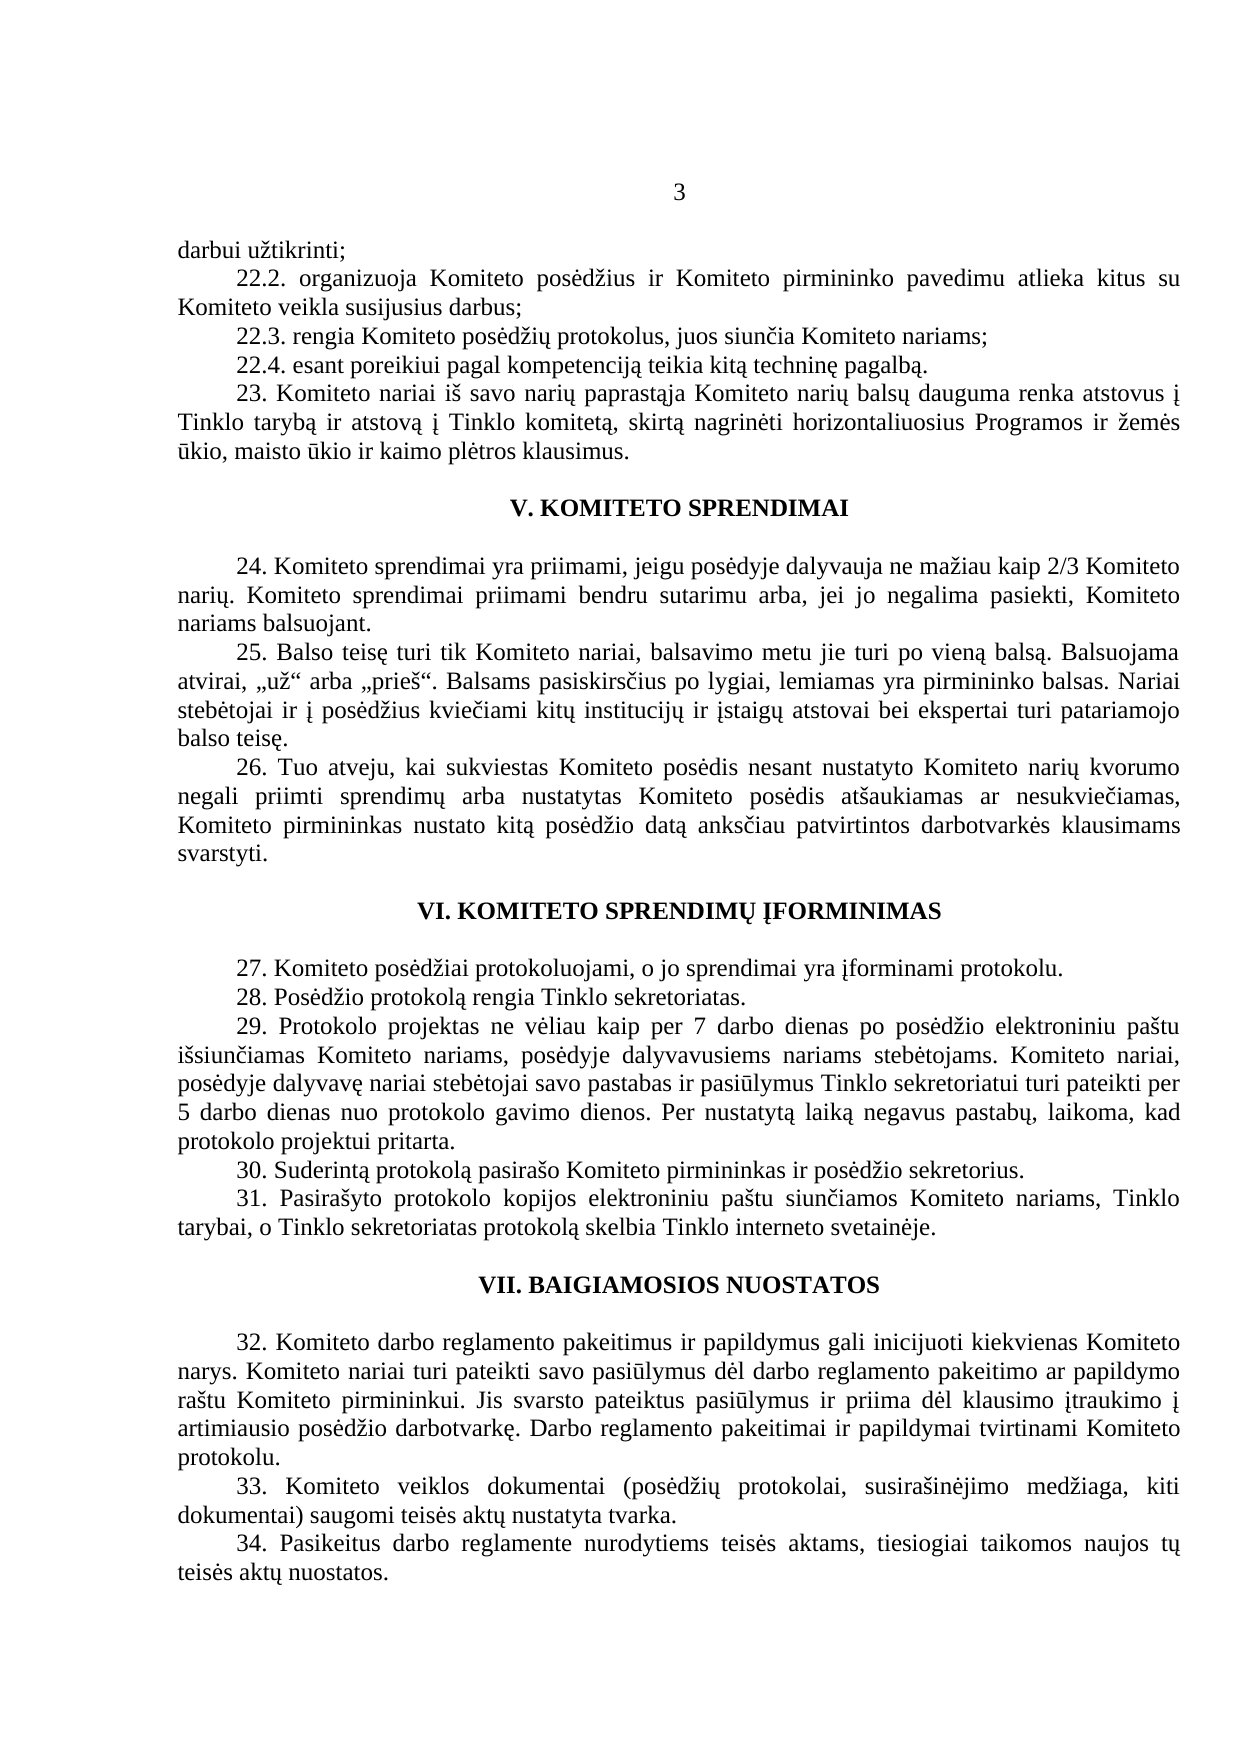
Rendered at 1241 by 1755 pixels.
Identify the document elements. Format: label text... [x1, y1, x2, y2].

text 30. Suderintą protokolą pasirašo Komiteto pirmininkas ir posėdžio sekretorius. [177, 1155, 1181, 1183]
text 22.3. rengia Komiteto posėdžių protokolus, juos siunčia Komiteto nariams; [177, 321, 1181, 350]
text 23. Komiteto nariai iš savo narių paprastąja Komiteto narių balsų dauguma renka atstovus į Tinklo tarybą ir atstovą į Tinklo komitetą, skirtą nagrinėti horizontaliuosius Programos ir žemės ūkio, maisto ūkio ir kaimo plėtros klausimus. [177, 378, 1181, 465]
text 25. Balso teisę turi tik Komiteto nariai, balsavimo metu jie turi po vieną balsą. Balsuojama atvirai, „už“ arba „prieš“. Balsams pasiskirsčius po lygiai, lemiamas yra pirmininko balsas. Nariai stebėtojai ir į posėdžius kviečiami kitų institucijų ir įstaigų atstovai bei ekspertai turi patariamojo balso teisę. [177, 637, 1181, 752]
text 22.2. organizuoja Komiteto posėdžius ir Komiteto pirmininko pavedimu atlieka kitus su Komiteto veikla susijusius darbus; [177, 263, 1181, 321]
text VII. BAIGIAMOSIOS NUOSTATOS [177, 1270, 1181, 1298]
text 34. Pasikeitus darbo reglamente nurodytiems teisės aktams, tiesiogiai taikomos naujos tų teisės aktų nuostatos. [177, 1528, 1181, 1586]
text 29. Protokolo projektas ne vėliau kaip per 7 darbo dienas po posėdžio elektroniniu paštu išsiunčiamas Komiteto nariams, posėdyje dalyvavusiems nariams stebėtojams. Komiteto nariai, posėdyje dalyvavę nariai stebėtojai savo pastabas ir pasiūlymus Tinklo sekretoriatui turi pateikti per 5 darbo dienas nuo protokolo gavimo dienos. Per nustatytą laiką negavus pastabų, laikoma, kad protokolo projektui pritarta. [177, 1011, 1181, 1155]
text 27. Komiteto posėdžiai protokoluojami, o jo sprendimai yra įforminami protokolu. [177, 953, 1181, 982]
text darbui užtikrinti; [177, 235, 1181, 263]
text V. KOMITETO SPRENDIMAI [177, 493, 1181, 522]
text 26. Tuo atveju, kai sukviestas Komiteto posėdis nesant nustatyto Komiteto narių kvorumo negali priimti sprendimų arba nustatytas Komiteto posėdis atšaukiamas ar nesukviečiamas, Komiteto pirmininkas nustato kitą posėdžio datą anksčiau patvirtintos darbotvarkės klausimams svarstyti. [177, 752, 1181, 867]
text 28. Posėdžio protokolą rengia Tinklo sekretoriatas. [177, 982, 1181, 1011]
text 22.4. esant poreikiui pagal kompetenciją teikia kitą techninę pagalbą. [177, 350, 1181, 378]
text 24. Komiteto sprendimai yra priimami, jeigu posėdyje dalyvauja ne mažiau kaip 2/3 Komiteto narių. Komiteto sprendimai priimami bendru sutarimu arba, jei jo negalima pasiekti, Komiteto nariams balsuojant. [177, 551, 1181, 637]
text 32. Komiteto darbo reglamento pakeitimus ir papildymus gali inicijuoti kiekvienas Komiteto narys. Komiteto nariai turi pateikti savo pasiūlymus dėl darbo reglamento pakeitimo ar papildymo raštu Komiteto pirmininkui. Jis svarsto pateiktus pasiūlymus ir priima dėl klausimo įtraukimo į artimiausio posėdžio darbotvarkę. Darbo reglamento pakeitimai ir papildymai tvirtinami Komiteto protokolu. [177, 1327, 1181, 1471]
text 31. Pasirašyto protokolo kopijos elektroniniu paštu siunčiamos Komiteto nariams, Tinklo tarybai, o Tinklo sekretoriatas protokolą skelbia Tinklo interneto svetainėje. [177, 1183, 1181, 1241]
text VI. KOMITETO SPRENDIMŲ ĮFORMINIMAS [177, 896, 1181, 925]
text 33. Komiteto veiklos dokumentai (posėdžių protokolai, susirašinėjimo medžiaga, kiti dokumentai) saugomi teisės aktų nustatyta tvarka. [177, 1471, 1181, 1528]
